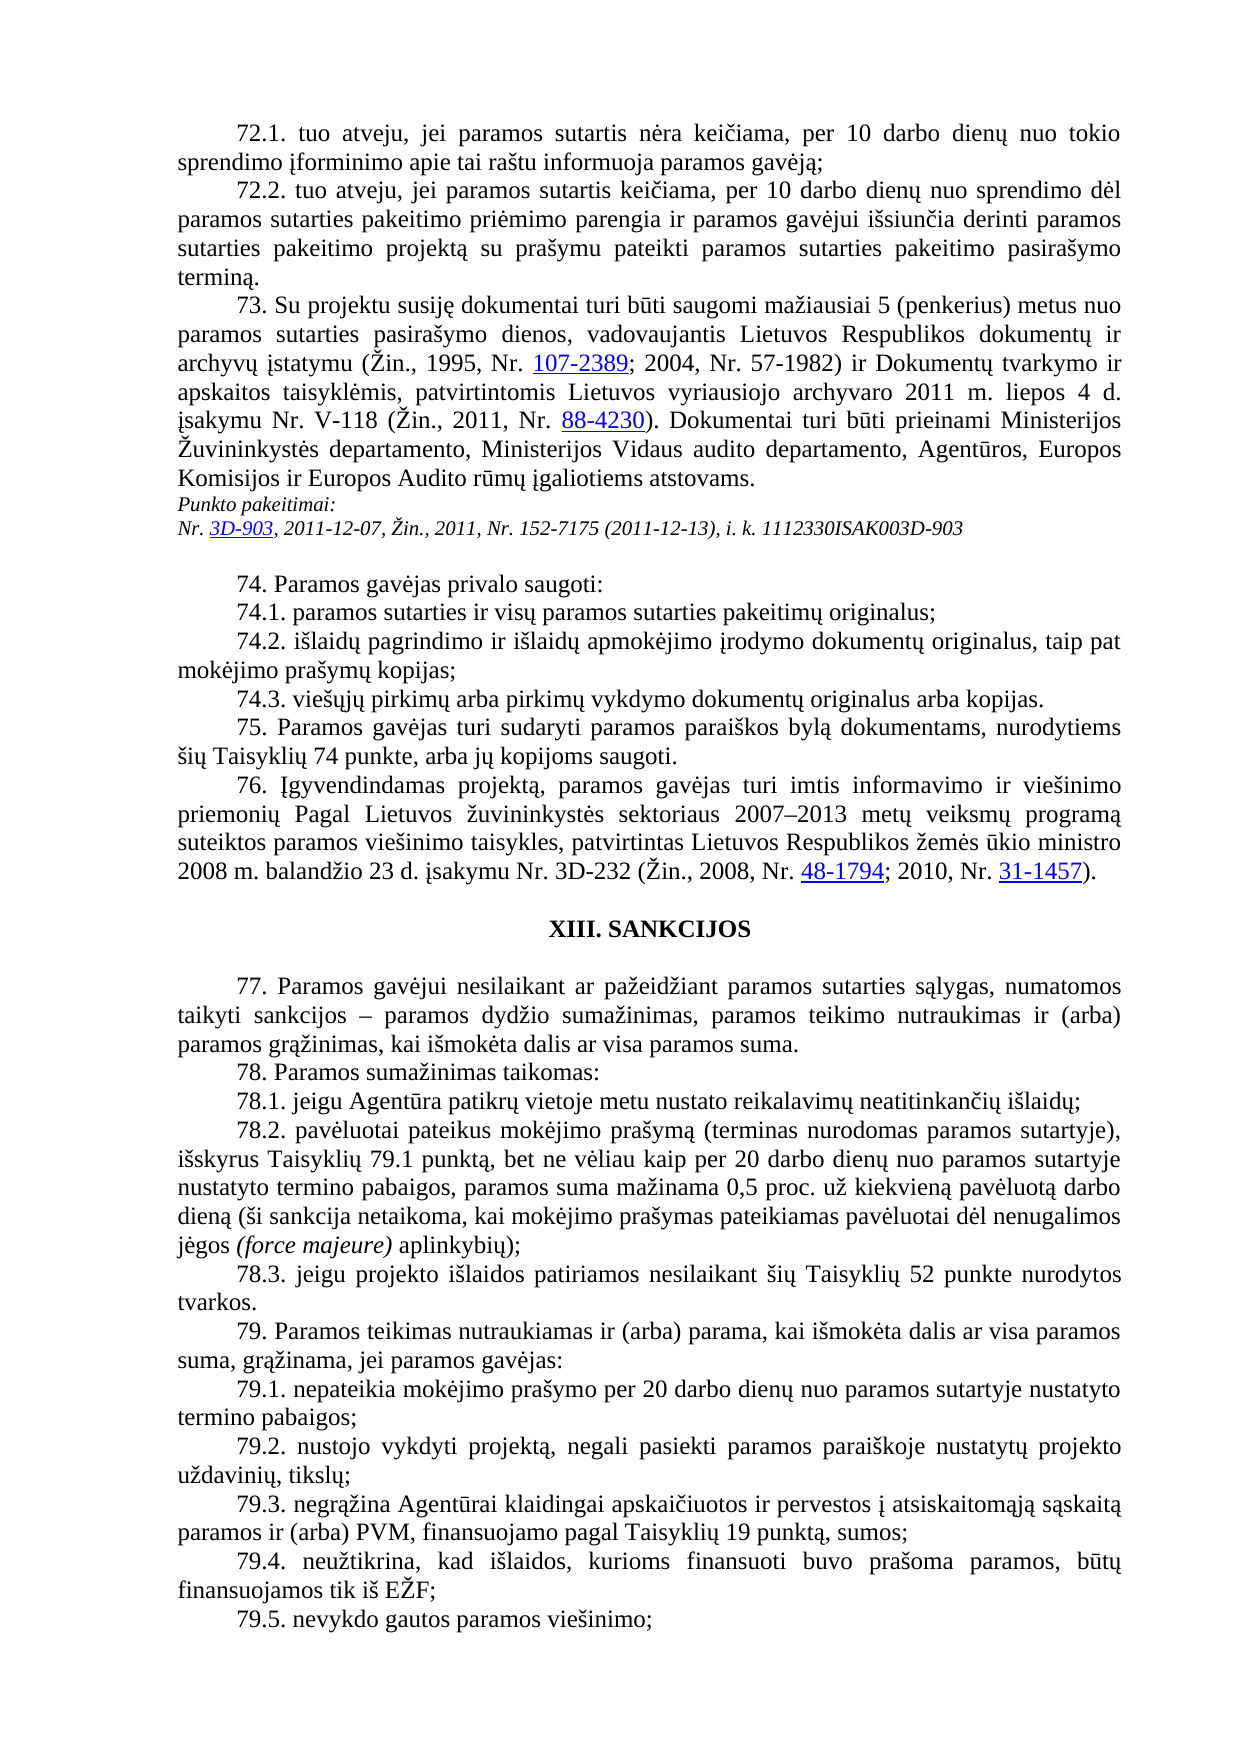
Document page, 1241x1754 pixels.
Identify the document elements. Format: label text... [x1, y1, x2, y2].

text 76. Įgyvendindamas projektą, paramos gavėjas turi imtis informavimo ir viešinimo priemonių Pagal Lietuvos žuvininkystės sektoriaus 2007–2013 metų veiksmų programą suteiktos paramos viešinimo taisykles, patvirtintas Lietuvos Respublikos žemės ūkio ministro 2008 m. balandžio 23 d. įsakymu Nr. 3D-232 (Žin., 2008, Nr. 48-1794; 2010, Nr. 31-1457). [177, 770, 1122, 885]
text 78.2. pavėluotai pateikus mokėjimo prašymą (terminas nurodomas paramos sutartyje), išskyrus Taisyklių 79.1 punktą, bet ne vėliau kaip per 20 darbo dienų nuo paramos sutartyje nustatyto termino pabaigos, paramos suma mažinama 0,5 proc. už kiekvieną pavėluotą darbo dieną (ši sankcija netaikoma, kai mokėjimo prašymas pateikiamas pavėluotai dėl nenugalimos jėgos (force majeure) aplinkybių); [177, 1115, 1122, 1259]
text 74.3. viešųjų pirkimų arba pirkimų vykdymo dokumentų originalus arba kopijas. [177, 684, 1122, 712]
text 77. Paramos gavėjui nesilaikant ar pažeidžiant paramos sutarties sąlygas, numatomos taikyti sankcijos – paramos dydžio sumažinimas, paramos teikimo nutraukimas ir (arba) paramos grąžinimas, kai išmokėta dalis ar visa paramos suma. [177, 971, 1122, 1057]
text 72.1. tuo atveju, jei paramos sutartis nėra keičiama, per 10 darbo dienų nuo tokio sprendimo įforminimo apie tai raštu informuoja paramos gavėją; [177, 118, 1122, 176]
text 74. Paramos gavėjas privalo saugoti: [177, 569, 1122, 597]
text 74.1. paramos sutarties ir visų paramos sutarties pakeitimų originalus; [177, 597, 1122, 626]
text XIII. SANKCIJOS [177, 914, 1122, 942]
text 73. Su projektu susiję dokumentai turi būti saugomi mažiausiai 5 (penkerius) metus nuo paramos sutarties pasirašymo dienos, vadovaujantis Lietuvos Respublikos dokumentų ir archyvų įstatymu (Žin., 1995, Nr. 107-2389; 2004, Nr. 57-1982) ir Dokumentų tvarkymo ir apskaitos taisyklėmis, patvirtintomis Lietuvos vyriausiojo archyvaro 2011 m. liepos 4 d. įsakymu Nr. V-118 (Žin., 2011, Nr. 88-4230). Dokumentai turi būti prieinami Ministerijos Žuvininkystės departamento, Ministerijos Vidaus audito departamento, Agentūros, Europos Komisijos ir Europos Audito rūmų įgaliotiems atstovams. [177, 291, 1122, 492]
text 79.4. neužtikrina, kad išlaidos, kurioms finansuoti buvo prašoma paramos, būtų finansuojamos tik iš EŽF; [177, 1546, 1122, 1604]
text Punkto pakeitimai: [177, 492, 1122, 516]
text 75. Paramos gavėjas turi sudaryti paramos paraiškos bylą dokumentams, nurodytiems šių Taisyklių 74 punkte, arba jų kopijoms saugoti. [177, 712, 1122, 770]
text 79.5. nevykdo gautos paramos viešinimo; [177, 1604, 1122, 1632]
text 78.3. jeigu projekto išlaidos patiriamos nesilaikant šių Taisyklių 52 punkte nurodytos tvarkos. [177, 1259, 1122, 1316]
text 79.3. negrąžina Agentūrai klaidingai apskaičiuotos ir pervestos į atsiskaitomąją sąskaitą paramos ir (arba) PVM, finansuojamo pagal Taisyklių 19 punktą, sumos; [177, 1489, 1122, 1546]
text 74.2. išlaidų pagrindimo ir išlaidų apmokėjimo įrodymo dokumentų originalus, taip pat mokėjimo prašymų kopijas; [177, 626, 1122, 684]
text 79.2. nustojo vykdyti projektą, negali pasiekti paramos paraiškoje nustatytų projekto uždavinių, tikslų; [177, 1431, 1122, 1489]
text 72.2. tuo atveju, jei paramos sutartis keičiama, per 10 darbo dienų nuo sprendimo dėl paramos sutarties pakeitimo priėmimo parengia ir paramos gavėjui išsiunčia derinti paramos sutarties pakeitimo projektą su prašymu pateikti paramos sutarties pakeitimo pasirašymo terminą. [177, 176, 1122, 291]
text 78. Paramos sumažinimas taikomas: [177, 1057, 1122, 1086]
text 79. Paramos teikimas nutraukiamas ir (arba) parama, kai išmokėta dalis ar visa paramos suma, grąžinama, jei paramos gavėjas: [177, 1316, 1122, 1374]
text 79.1. nepateikia mokėjimo prašymo per 20 darbo dienų nuo paramos sutartyje nustatyto termino pabaigos; [177, 1374, 1122, 1431]
text 78.1. jeigu Agentūra patikrų vietoje metu nustato reikalavimų neatitinkančių išlaidų; [177, 1086, 1122, 1115]
text Nr. 3D-903, 2011-12-07, Žin., 2011, Nr. 152-7175 (2011-12-13), i. k. 1112330ISAK003D-903 [177, 516, 1122, 540]
